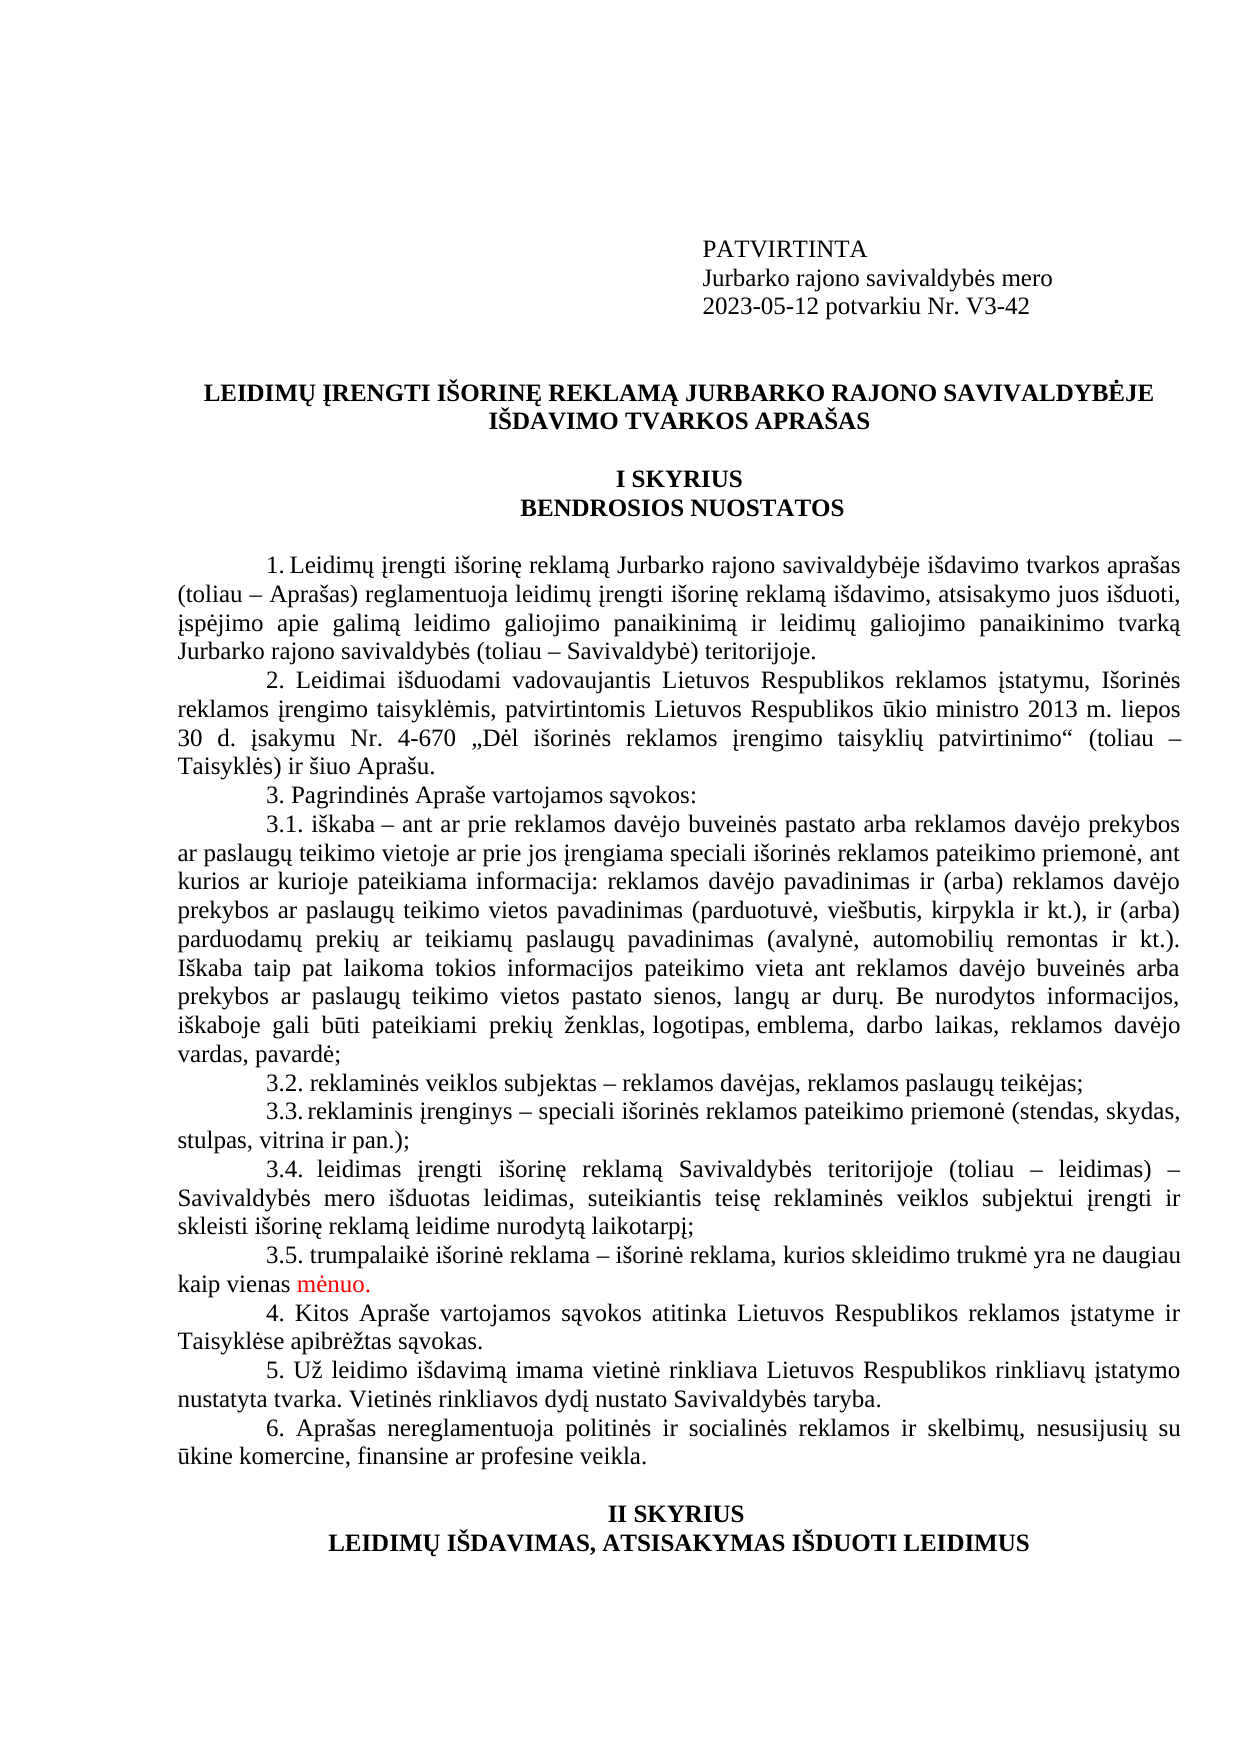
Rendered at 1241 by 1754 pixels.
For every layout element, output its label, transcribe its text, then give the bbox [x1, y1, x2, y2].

text 3.5. trumpalaikė išorinė reklama – išorinė reklama, kurios skleidimo trukmė yra ne daugiau kaip vienas mėnuo. [177, 1240, 1181, 1298]
text 4. Kitos Apraše vartojamos sąvokos atitinka Lietuvos Respublikos reklamos įstatyme ir Taisyklėse apibrėžtas sąvokas. [177, 1298, 1181, 1355]
text 3.3. reklaminis įrenginys – speciali išorinės reklamos pateikimo priemonė (stendas, skydas, stulpas, vitrina ir pan.); [177, 1096, 1181, 1154]
text PATVIRTINTA [627, 234, 1181, 263]
text 3. Pagrindinės Apraše vartojamos sąvokos: [177, 780, 1181, 809]
text 2. Leidimai išduodami vadovaujantis Lietuvos Respublikos reklamos įstatymu, Išorinės reklamos įrengimo taisyklėmis, patvirtintomis Lietuvos Respublikos ūkio ministro 2013 m. liepos 30 d. įsakymu Nr. 4-670 „Dėl išorinės reklamos įrengimo taisyklių patvirtinimo“ (toliau – Taisyklės) ir šiuo Aprašu. [177, 665, 1181, 780]
text Jurbarko rajono savivaldybės mero [177, 263, 1181, 291]
text I SKYRIUS [177, 464, 1181, 493]
text 3.2. reklaminės veiklos subjektas – reklamos davėjas, reklamos paslaugų teikėjas; [177, 1068, 1181, 1096]
text 1. Leidimų įrengti išorinę reklamą Jurbarko rajono savivaldybėje išdavimo tvarkos aprašas (toliau – Aprašas) reglamentuoja leidimų įrengti išorinę reklamą išdavimo, atsisakymo juos išduoti, įspėjimo apie galimą leidimo galiojimo panaikinimą ir leidimų galiojimo panaikinimo tvarką Jurbarko rajono savivaldybės (toliau – Savivaldybė) teritorijoje. [177, 550, 1181, 665]
text II SKYRIUS [177, 1499, 1181, 1528]
text 6. Aprašas nereglamentuoja politinės ir socialinės reklamos ir skelbimų, nesusijusių su ūkine komercine, finansine ar profesine veikla. [177, 1413, 1181, 1470]
text 3.4. leidimas įrengti išorinę reklamą Savivaldybės teritorijoje (toliau – leidimas) – Savivaldybės mero išduotas leidimas, suteikiantis teisę reklaminės veiklos subjektui įrengti ir skleisti išorinę reklamą leidime nurodytą laikotarpį; [177, 1154, 1181, 1240]
text BENDROSIOS NUOSTATOS [177, 493, 1181, 521]
text 5. Už leidimo išdavimą imama vietinė rinkliava Lietuvos Respublikos rinkliavų įstatymo nustatyta tvarka. Vietinės rinkliavos dydį nustato Savivaldybės taryba. [177, 1355, 1181, 1413]
text LEIDIMŲ IŠDAVIMAS, ATSISAKYMAS IŠDUOTI LEIDIMUS [177, 1528, 1181, 1556]
text 2023-05-12 potvarkiu Nr. V3-42 [627, 291, 1181, 320]
text 3.1. iškaba – ant ar prie reklamos davėjo buveinės pastato arba reklamos davėjo prekybos ar paslaugų teikimo vietoje ar prie jos įrengiama speciali išorinės reklamos pateikimo priemonė, ant kurios ar kurioje pateikiama informacija: reklamos davėjo pavadinimas ir (arba) reklamos davėjo prekybos ar paslaugų teikimo vietos pavadinimas (parduotuvė, viešbutis, kirpykla ir kt.), ir (arba) parduodamų prekių ar teikiamų paslaugų pavadinimas (avalynė, automobilių remontas ir kt.). Iškaba taip pat laikoma tokios informacijos pateikimo vieta ant reklamos davėjo buveinės arba prekybos ar paslaugų teikimo vietos pastato sienos, langų ar durų. Be nurodytos informacijos, iškaboje gali būti pateikiami prekių ženklas, logotipas, emblema, darbo laikas, reklamos davėjo vardas, pavardė; [177, 809, 1181, 1068]
text LEIDIMŲ ĮRENGTI IŠORINĘ REKLAMĄ JURBARKO RAJONO SAVIVALDYBĖJE IŠDAVIMO TVARKOS APRAŠAS [177, 378, 1181, 435]
